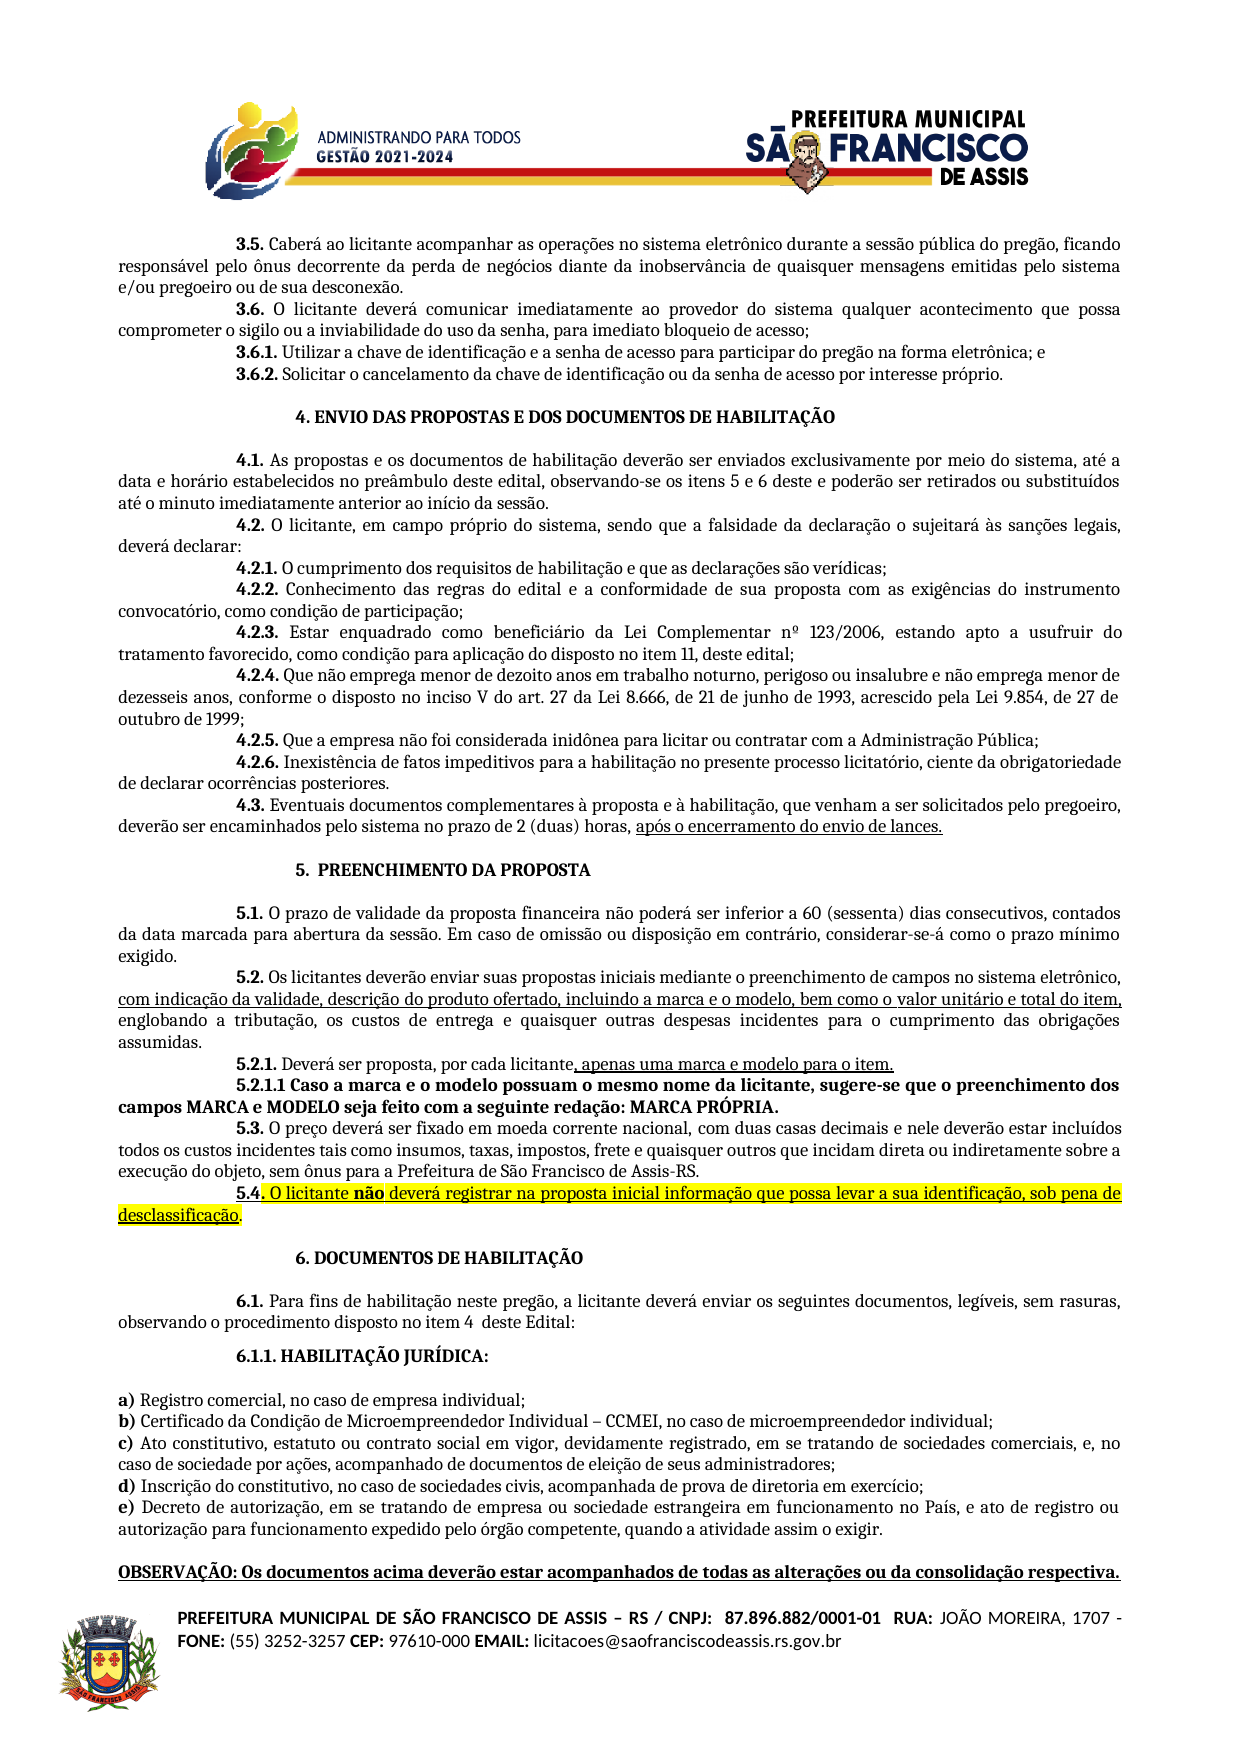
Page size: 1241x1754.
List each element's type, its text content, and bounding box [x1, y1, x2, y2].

text b) Certificado da Condição de Microempreendedor Individual – CCMEI, no caso de microempreendedor individual; [118, 1411, 1122, 1432]
text 6.1. Para fins de habilitação neste pregão, a licitante deverá enviar os seguintes documentos, legíveis, sem rasuras, observando o procedimento disposto no item 4 deste Edital: [118, 1290, 1122, 1333]
text 5.3. O preço deverá ser fixado em moeda corrente nacional, com duas casas decimais e nele deverão estar incluídos todos os custos incidentes tais como insumos, taxas, impostos, frete e quaisquer outros que incidam direta ou indiretamente sobre a execução do objeto, sem ônus para a Prefeitura de São Francisco de Assis-RS. [118, 1118, 1122, 1182]
text 4.1. As propostas e os documentos de habilitação deverão ser enviados exclusivamente por meio do sistema, até a data e horário estabelecidos no preâmbulo deste edital, observando-se os itens 5 e 6 deste e poderão ser retirados ou substituídos até o minuto imediatamente anterior ao início da sessão. [118, 449, 1122, 514]
text 3.6.2. Solicitar o cancelamento da chave de identificação ou da senha de acesso por interesse próprio. [118, 363, 1122, 385]
text c) Ato constitutivo, estatuto ou contrato social em vigor, devidamente registrado, em se tratando de sociedades comerciais, e, no caso de sociedade por ações, acompanhado de documentos de eleição de seus administradores; [118, 1432, 1122, 1475]
text 5. PREENCHIMENTO DA PROPOSTA [118, 859, 1122, 881]
text 4.2.5. Que a empresa não foi considerada inidônea para licitar ou contratar com a Administração Pública; [118, 730, 1122, 751]
text 6.1.1. HABILITAÇÃO JURÍDICA: [118, 1346, 1122, 1367]
text 3.5. Caberá ao licitante acompanhar as operações no sistema eletrônico durante a sessão pública do pregão, ficando responsável pelo ônus decorrente da perda de negócios diante da inobservância de quaisquer mensagens emitidas pelo sistema e/ou pregoeiro ou de sua desconexão. [118, 234, 1122, 298]
text 4.2. O licitante, em campo próprio do sistema, sendo que a falsidade da declaração o sujeitará às sanções legais, deverá declarar: [118, 514, 1122, 557]
text 5.4. O licitante não deverá registrar na proposta inicial informação que possa levar a sua identificação, sob pena de desclassificação. [118, 1182, 1122, 1226]
text 5.1. O prazo de validade da proposta financeira não poderá ser inferior a 60 (sessenta) dias consecutivos, contados da data marcada para abertura da sessão. Em caso de omissão ou disposição em contrário, considerar-se-á como o prazo mínimo exigido. [118, 902, 1122, 967]
text 4.2.3. Estar enquadrado como beneficiário da Lei Complementar nº 123/2006, estando apto a usufruir do tratamento favorecido, como condição para aplicação do disposto no item 11, deste edital; [118, 622, 1122, 665]
text 4.3. Eventuais documentos complementares à proposta e à habilitação, que venham a ser solicitados pelo pregoeiro, deverão ser encaminhados pelo sistema no prazo de 2 (duas) horas, após o encerramento do envio de lances. [118, 794, 1122, 837]
text 3.6.1. Utilizar a chave de identificação e a senha de acesso para participar do pregão na forma eletrônica; e [118, 342, 1122, 363]
text 5.2. Os licitantes deverão enviar suas propostas iniciais mediante o preenchimento de campos no sistema eletrônico, com indicação da validade, descrição do produto ofertado, incluindo a marca e o modelo, bem como o valor unitário e total do item, [118, 967, 1122, 1007]
text 4. ENVIO DAS PROPOSTAS E DOS DOCUMENTOS DE HABILITAÇÃO [118, 406, 1122, 428]
text 4.2.6. Inexistência de fatos impeditivos para a habilitação no presente processo licitatório, ciente da obrigatoriedade de declarar ocorrências posteriores. [118, 751, 1122, 794]
text d) Inscrição do constitutivo, no caso de sociedades civis, acompanhada de prova de diretoria em exercício; [118, 1475, 1122, 1497]
text 4.2.1. O cumprimento dos requisitos de habilitação e que as declarações são verídicas; [118, 557, 1122, 579]
text englobando a tributação, os custos de entrega e quaisquer outras despesas incidentes para o cumprimento das obrigações assumidas. [118, 1008, 1122, 1053]
text 3.6. O licitante deverá comunicar imediatamente ao provedor do sistema qualquer acontecimento que possa comprometer o sigilo ou a inviabilidade do uso da senha, para imediato bloqueio de acesso; [118, 298, 1122, 342]
text 4.2.4. Que não emprega menor de dezoito anos em trabalho noturno, perigoso ou insalubre e não emprega menor de dezesseis anos, conforme o disposto no inciso V do art. 27 da Lei 8.666, de 21 de junho de 1993, acrescido pela Lei 9.854, de 27 de outubro de 1999; [118, 665, 1122, 730]
text e) Decreto de autorização, em se tratando de empresa ou sociedade estrangeira em funcionamento no País, e ato de registro ou autorização para funcionamento expedido pelo órgão competente, quando a atividade assim o exigir. [118, 1497, 1122, 1540]
text 4.2.2. Conhecimento das regras do edital e a conformidade de sua proposta com as exigências do instrumento convocatório, como condição de participação; [118, 579, 1122, 622]
text 6. DOCUMENTOS DE HABILITAÇÃO [118, 1247, 1122, 1269]
text a) Registro comercial, no caso de empresa individual; [118, 1389, 1122, 1411]
text 5.2.1. Deverá ser proposta, por cada licitante, apenas uma marca e modelo para o item. [118, 1053, 1122, 1075]
text 5.2.1.1 Caso a marca e o modelo possuam o mesmo nome da licitante, sugere-se que o preenchimento dos campos MARCA e MODELO seja feito com a seguinte redação: MARCA PRÓPRIA. [118, 1075, 1122, 1118]
text OBSERVAÇÃO: Os documentos acima deverão estar acompanhados de todas as alterações ou da consolidação respectiva. [118, 1562, 1122, 1583]
